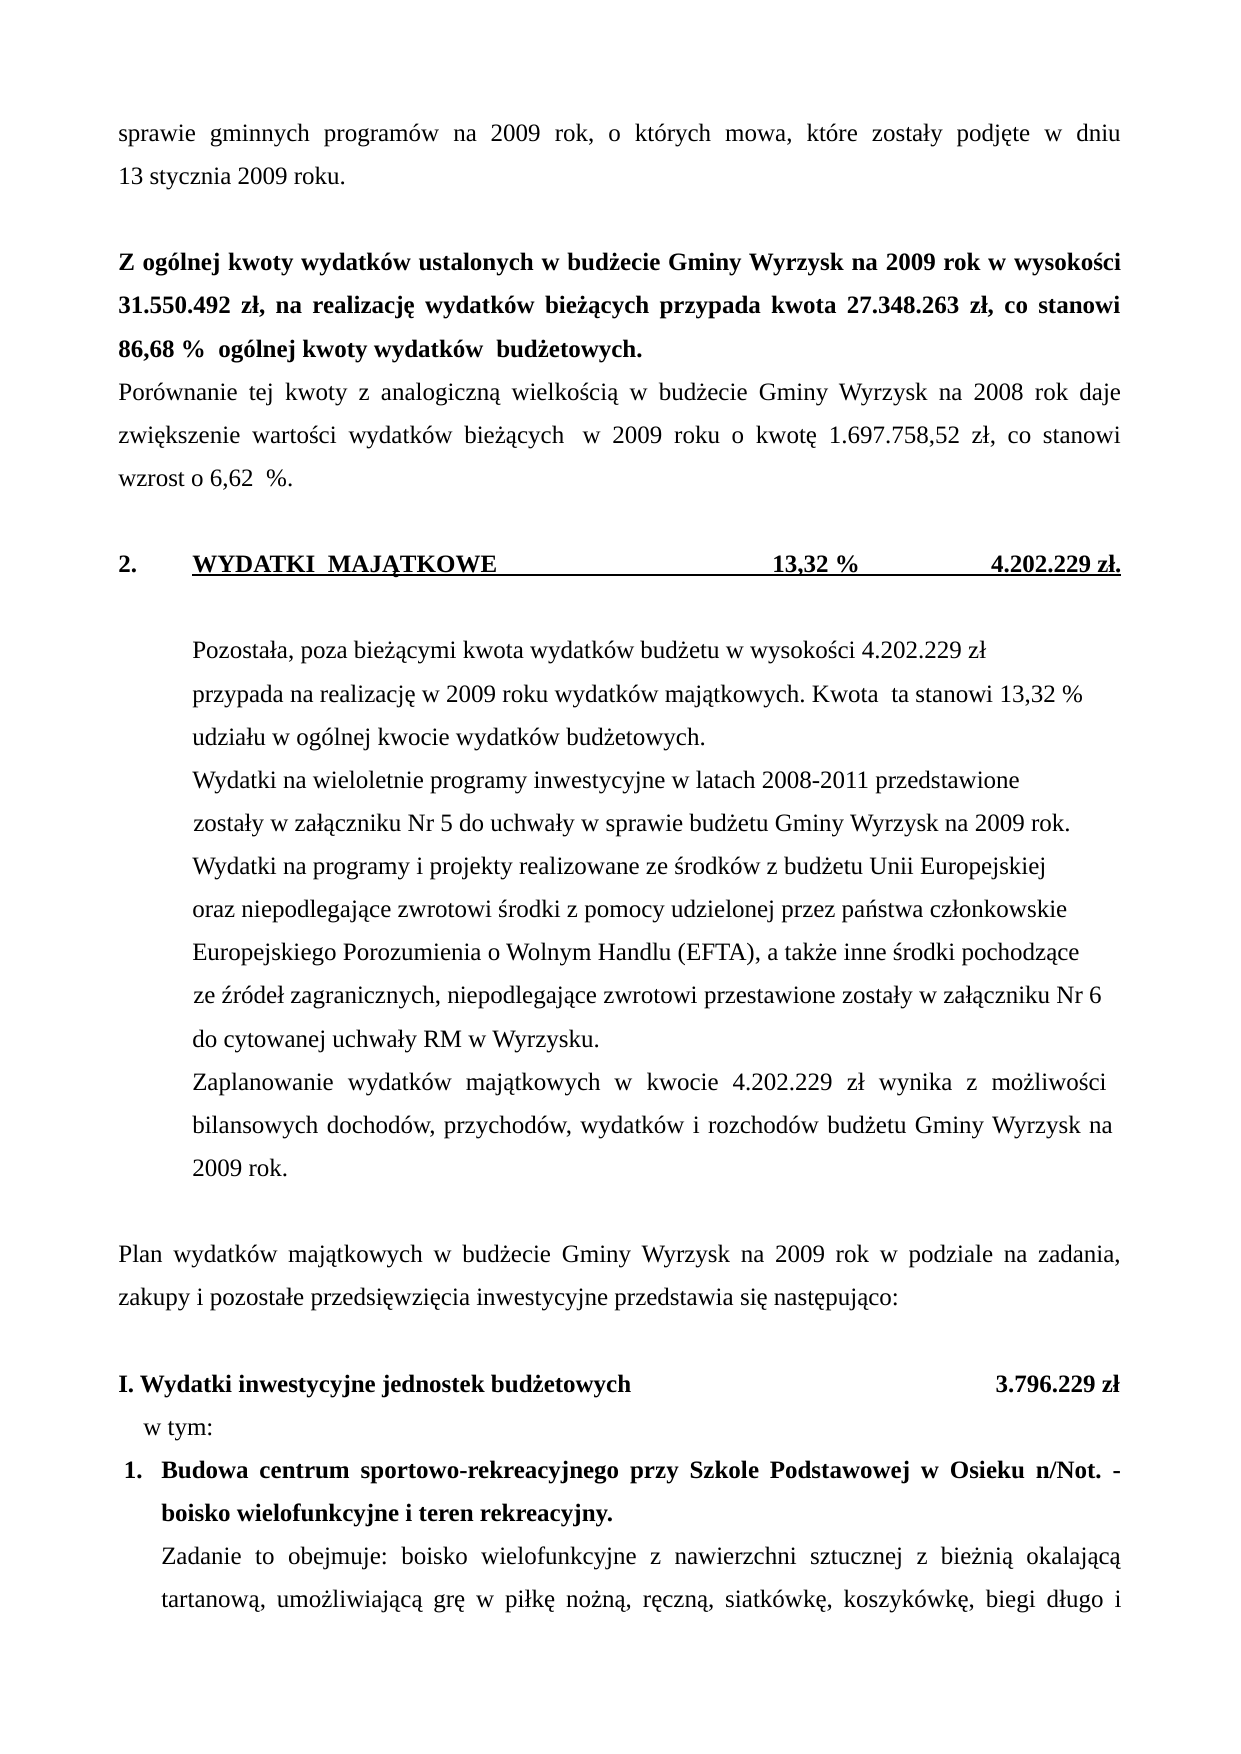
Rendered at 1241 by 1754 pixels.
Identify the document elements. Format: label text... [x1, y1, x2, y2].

text 2. WYDATKI MAJĄTKOWE 13,32 % 4.202.229 zł. [118, 549, 1122, 578]
text ze źródeł zagranicznych, niepodlegające zwrotowi przestawione zostały w załączniku Nr 6 [118, 981, 1122, 1009]
text przypada na realizację w 2009 roku wydatków majątkowych. Kwota ta stanowi 13,32 % [118, 679, 1122, 707]
text sprawie gminnych programów na 2009 rok, o których mowa, które zostały podjęte w dniu 13 stycznia 2009 roku. [118, 118, 1122, 190]
text Zaplanowanie wydatków majątkowych w kwocie 4.202.229 zł wynika z możliwości bilansowych dochodów, przychodów, wydatków i rozchodów budżetu Gminy Wyrzysk na 2009 rok. [118, 1067, 1122, 1182]
text Z ogólnej kwoty wydatków ustalonych w budżecie Gminy Wyrzysk na 2009 rok w wysokości 31.550.492 zł, na realizację wydatków bieżących przypada kwota 27.348.263 zł, co stanowi 86,68 % ogólnej kwoty wydatków budżetowych. [118, 247, 1122, 362]
text Porównanie tej kwoty z analogiczną wielkością w budżecie Gminy Wyrzysk na 2008 rok daje zwiększenie wartości wydatków bieżących w 2009 roku o kwotę 1.697.758,52 zł, co stanowi wzrost o 6,62 %. [118, 377, 1122, 492]
text Wydatki na wieloletnie programy inwestycyjne w latach 2008-2011 przedstawione [118, 765, 1122, 794]
text Wydatki na programy i projekty realizowane ze środków z budżetu Unii Europejskiej [118, 851, 1122, 880]
list Budowa centrum sportowo-rekreacyjnego przy Szkole Podstawowej w Osieku n/Not. - boisko wielofunkcyjne i teren rekreacyjny. [123, 1455, 1122, 1527]
text do cytowanej uchwały RM w Wyrzysku. [118, 1024, 1122, 1052]
text Pozostała, poza bieżącymi kwota wydatków budżetu w wysokości 4.202.229 zł [118, 636, 1122, 664]
text udziału w ogólnej kwocie wydatków budżetowych. [118, 722, 1122, 751]
text zostały w załączniku Nr 5 do uchwały w sprawie budżetu Gminy Wyrzysk na 2009 rok. [118, 808, 1122, 837]
text I. Wydatki inwestycyjne jednostek budżetowych 3.796.229 zł [118, 1369, 1122, 1397]
text oraz niepodlegające zwrotowi środki z pomocy udzielonej przez państwa członkowskie [118, 894, 1122, 923]
text Europejskiego Porozumienia o Wolnym Handlu (EFTA), a także inne środki pochodzące [118, 937, 1122, 966]
list Zadanie to obejmuje: boisko wielofunkcyjne z nawierzchni sztucznej z bieżnią okalającą tartanową, umożliwiającą grę w piłkę nożną, ręczną, siatkówkę, koszykówkę, biegi długo i [123, 1541, 1122, 1613]
text Plan wydatków majątkowych w budżecie Gminy Wyrzysk na 2009 rok w podziale na zadania, zakupy i pozostałe przedsięwzięcia inwestycyjne przedstawia się następująco: [118, 1239, 1122, 1311]
text w tym: [118, 1412, 1122, 1441]
